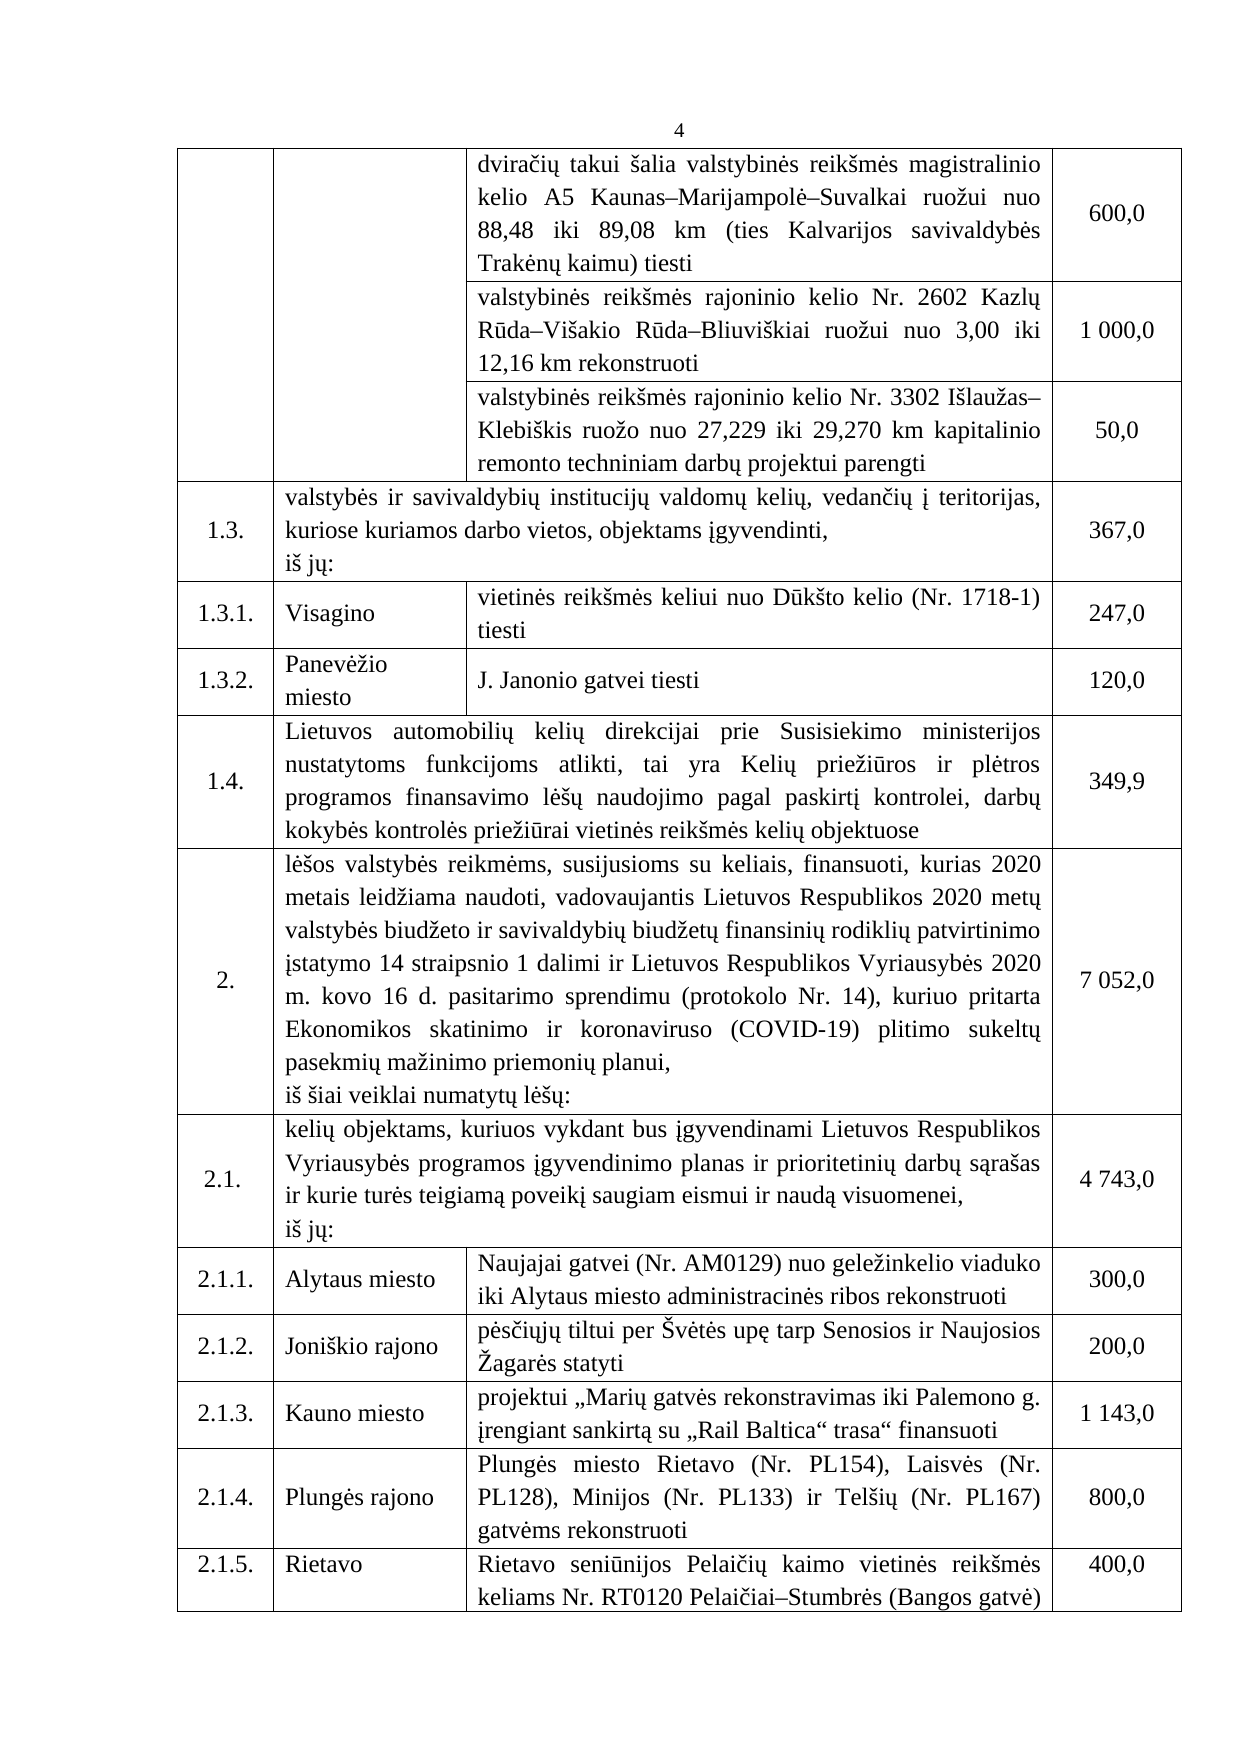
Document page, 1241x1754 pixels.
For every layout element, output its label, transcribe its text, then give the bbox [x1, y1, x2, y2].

table_cell 4 743,0 [1053, 1115, 1181, 1247]
table_cell Naujajai gatvei (Nr. AM0129) nuo geležinkelio viaduko iki Alytaus miesto administracinės ribos rekonstruoti [467, 1248, 1052, 1314]
table_cell 2.1.4. [178, 1449, 273, 1548]
table_cell valstybės ir savivaldybių institucijų valdomų kelių, vedančių į teritorijas, kuriose kuriamos darbo vietos, objektams įgyvendinti, iš jų: [274, 482, 1052, 581]
table_cell 247,0 [1053, 582, 1181, 648]
table_cell Kauno miesto [274, 1382, 466, 1448]
table_cell Panevėžio miesto [274, 649, 466, 715]
table_cell Plungės rajono [274, 1449, 466, 1548]
table_cell 1.3.1. [178, 582, 273, 648]
table_cell 7 052,0 [1053, 849, 1181, 1113]
table_cell pėsčiųjų tiltui per Švėtės upę tarp Senosios ir Naujosios Žagarės statyti [467, 1315, 1052, 1381]
table_cell 2.1.1. [178, 1248, 273, 1314]
table_cell 200,0 [1053, 1315, 1181, 1381]
table_cell 349,9 [1053, 716, 1181, 848]
table_cell 1.4. [178, 716, 273, 848]
table_cell 1 000,0 [1053, 282, 1181, 381]
table_cell valstybinės reikšmės rajoninio kelio Nr. 2602 Kazlų Rūda–Višakio Rūda–Bliuviškiai ruožui nuo 3,00 iki 12,16 km rekonstruoti [467, 282, 1052, 381]
table_cell valstybinės reikšmės rajoninio kelio Nr. 3302 Išlaužas–Klebiškis ruožo nuo 27,229 iki 29,270 km kapitalinio remonto techniniam darbų projektui parengti [467, 382, 1052, 481]
table_cell Alytaus miesto [274, 1248, 466, 1314]
table_cell Plungės miesto Rietavo (Nr. PL154), Laisvės (Nr. PL128), Minijos (Nr. PL133) ir Telšių (Nr. PL167) gatvėms rekonstruoti [467, 1449, 1052, 1548]
table_cell 800,0 [1053, 1449, 1181, 1548]
table_cell 2.1. [178, 1115, 273, 1247]
table_cell 2.1.2. [178, 1315, 273, 1381]
table_cell Visagino [274, 582, 466, 648]
table_cell Rietavo seniūnijos Pelaičių kaimo vietinės reikšmės keliams Nr. RT0120 Pelaičiai–Stumbrės (Bangos gatvė) [467, 1549, 1052, 1611]
table_cell Joniškio rajono [274, 1315, 466, 1381]
table_cell 1 143,0 [1053, 1382, 1181, 1448]
table_cell 600,0 [1053, 149, 1181, 281]
table_cell 1.3.2. [178, 649, 273, 715]
table_cell 2.1.3. [178, 1382, 273, 1448]
table_cell 300,0 [1053, 1248, 1181, 1314]
table_cell 2.1.5. [178, 1549, 273, 1611]
table_cell vietinės reikšmės keliui nuo Dūkšto kelio (Nr. 1718-1) tiesti [467, 582, 1052, 648]
table_cell lėšos valstybės reikmėms, susijusioms su keliais, finansuoti, kurias 2020 metais leidžiama naudoti, vadovaujantis Lietuvos Respublikos 2020 metų valstybės biudžeto ir savivaldybių biudžetų finansinių rodiklių patvirtinimo įstatymo 14 straipsnio 1 dalimi ir Lietuvos Respublikos Vyriausybės 2020 m. kovo 16 d. pasitarimo sprendimu (protokolo Nr. 14), kuriuo pritarta Ekonomikos skatinimo ir koronaviruso (COVID-19) plitimo sukeltų pasekmių mažinimo priemonių planui, iš šiai veiklai numatytų lėšų: [274, 849, 1052, 1113]
table_cell 50,0 [1053, 382, 1181, 481]
table_cell projektui „Marių gatvės rekonstravimas iki Palemono g. įrengiant sankirtą su „Rail Baltica“ trasa“ finansuoti [467, 1382, 1052, 1448]
table_cell 367,0 [1053, 482, 1181, 581]
table_cell [178, 149, 273, 481]
table_cell 120,0 [1053, 649, 1181, 715]
table_cell Lietuvos automobilių kelių direkcijai prie Susisiekimo ministerijos nustatytoms funkcijoms atlikti, tai yra Kelių priežiūros ir plėtros programos finansavimo lėšų naudojimo pagal paskirtį kontrolei, darbų kokybės kontrolės priežiūrai vietinės reikšmės kelių objektuose [274, 716, 1052, 848]
table_cell 2. [178, 849, 273, 1113]
table_cell kelių objektams, kuriuos vykdant bus įgyvendinami Lietuvos Respublikos Vyriausybės programos įgyvendinimo planas ir prioritetinių darbų sąrašas ir kurie turės teigiamą poveikį saugiam eismui ir naudą visuomenei, iš jų: [274, 1115, 1052, 1247]
table_cell dviračių takui šalia valstybinės reikšmės magistralinio kelio A5 Kaunas–Marijampolė–Suvalkai ruožui nuo 88,48 iki 89,08 km (ties Kalvarijos savivaldybės Trakėnų kaimu) tiesti [467, 149, 1052, 281]
table_cell 400,0 [1053, 1549, 1181, 1611]
table_cell 1.3. [178, 482, 273, 581]
table_cell Rietavo [274, 1549, 466, 1611]
table_cell [274, 149, 466, 481]
table_cell J. Janonio gatvei tiesti [467, 649, 1052, 715]
